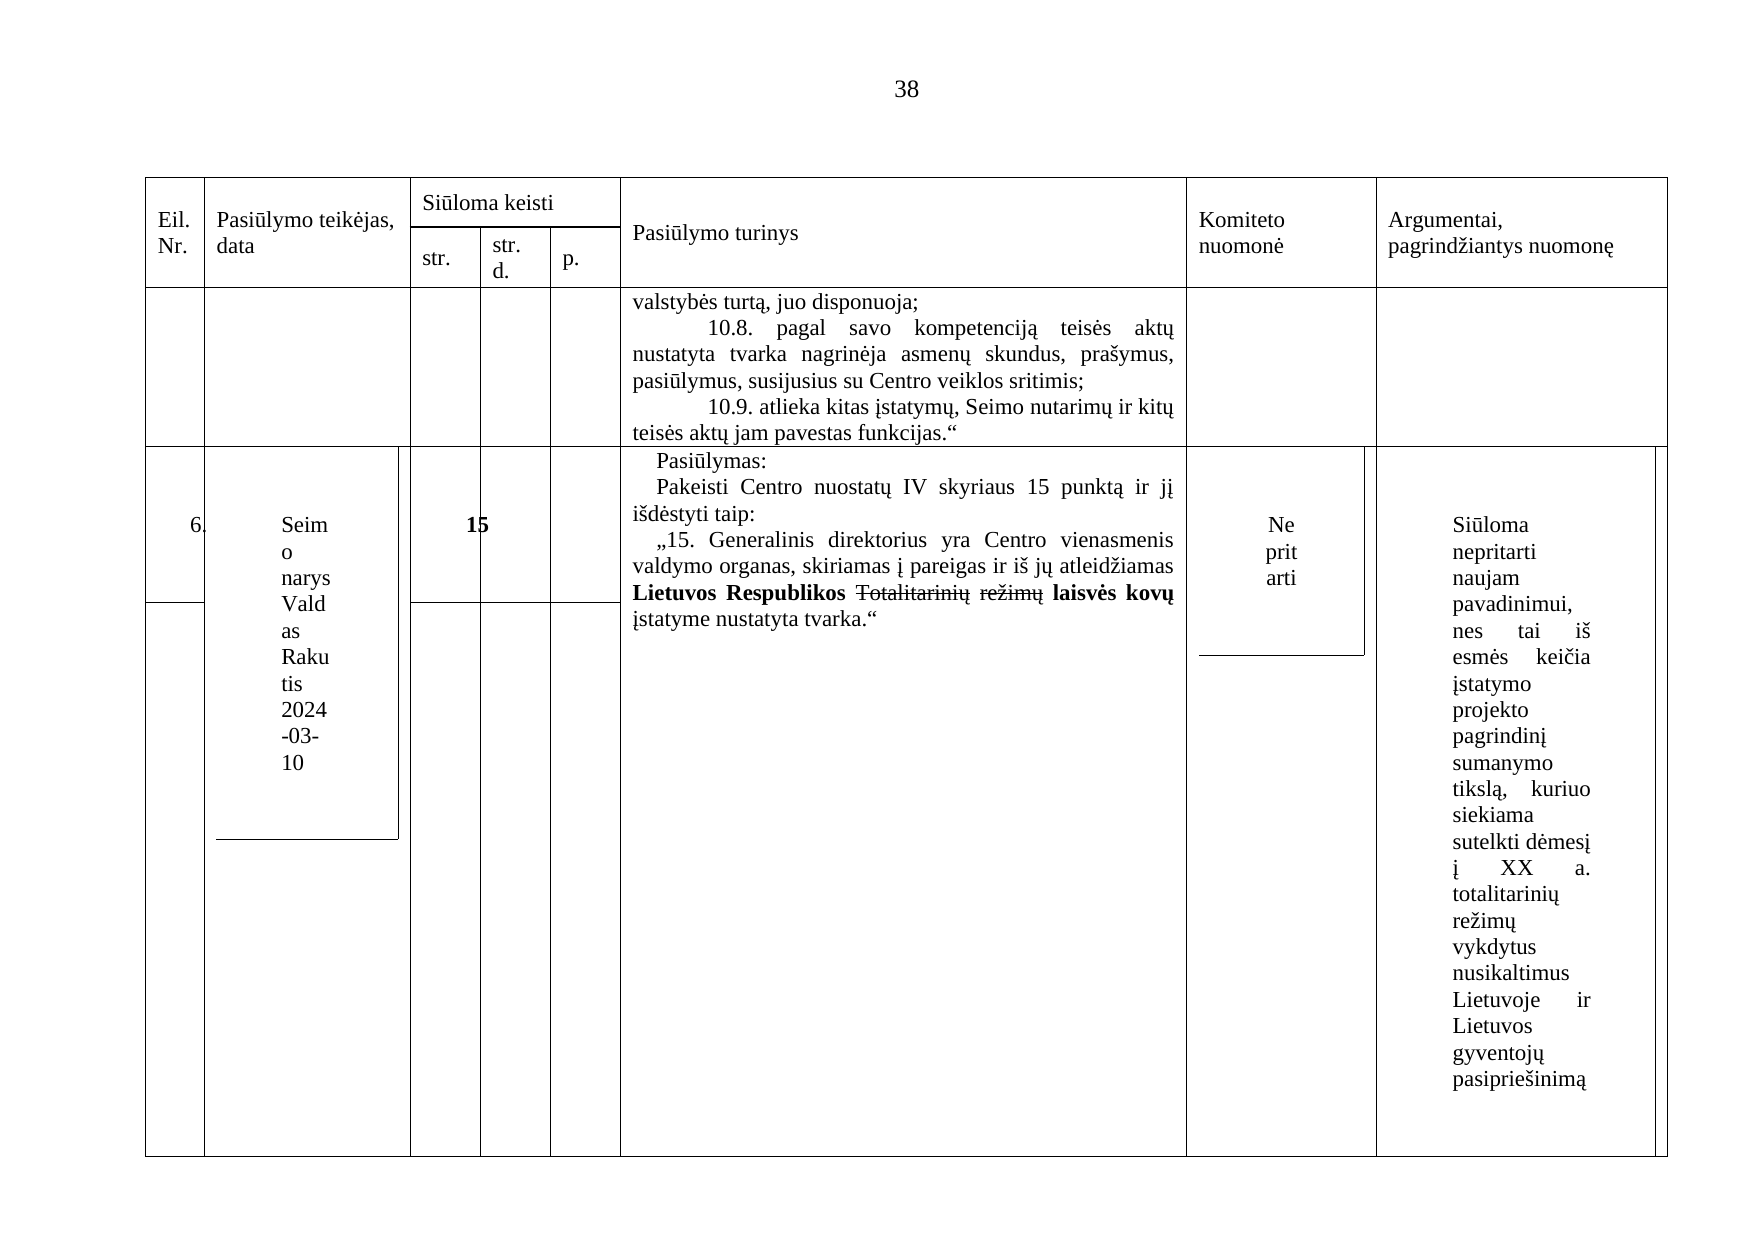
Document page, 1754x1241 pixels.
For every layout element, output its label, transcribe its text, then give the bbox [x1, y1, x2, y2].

table_cell [1377, 288, 1667, 446]
table_cell str. d. [481, 228, 550, 287]
table_cell [205, 288, 410, 446]
table_cell p. [551, 228, 620, 287]
table_header Siūloma keisti [411, 178, 620, 226]
table_cell 15 [411, 447, 480, 602]
table_cell 6. [146, 447, 204, 602]
table_cell Seimo narys Valdas Rakutis 2024-03-10 [205, 447, 410, 1156]
table_cell 6. [146, 603, 204, 1156]
table_cell [1656, 447, 1667, 1156]
table_cell [481, 603, 550, 1156]
table_cell Pasiūlymas: Pakeisti Centro nuostatų IV skyriaus 15 punktą ir jį išdėstyti taip: „15. Generalinis direktorius yra Centro vienasmenis valdymo organas, skiriamas į pareigas ir iš jų atleidžiamas Lietuvos Respublikos Totalitarinių režimų laisvės kovų įstatyme nustatyta tvarka.“ [621, 447, 1186, 1156]
table_header Pasiūlymo turinys [621, 178, 1186, 287]
table_cell [481, 288, 550, 446]
table_header Eil. Nr. [146, 178, 204, 287]
table_cell Nepritarti [1187, 447, 1376, 1156]
table_cell 5. [146, 288, 204, 446]
table_cell 15 [411, 603, 480, 1156]
table_cell [551, 288, 620, 446]
table_header Komiteto nuomonė [1187, 178, 1376, 287]
table_header Pasiūlymo teikėjas, data [205, 178, 410, 287]
table_cell [551, 603, 620, 1156]
table_cell [481, 447, 550, 602]
table_cell Siūloma nepritarti naujam pavadinimui, nes tai iš esmės keičia įstatymo projekto pagrindinį sumanymo tikslą, kuriuo siekiama sutelkti dėmesį į XX a. totalitarinių režimų vykdytus nusikaltimus Lietuvoje ir Lietuvos gyventojų pasipriešinimą [1377, 447, 1655, 1156]
table_header Argumentai, pagrindžiantys nuomonę [1377, 178, 1667, 287]
table_cell [1187, 288, 1376, 446]
table_cell str. [411, 228, 480, 287]
table_cell 10 [411, 288, 480, 446]
table_cell [551, 447, 620, 602]
